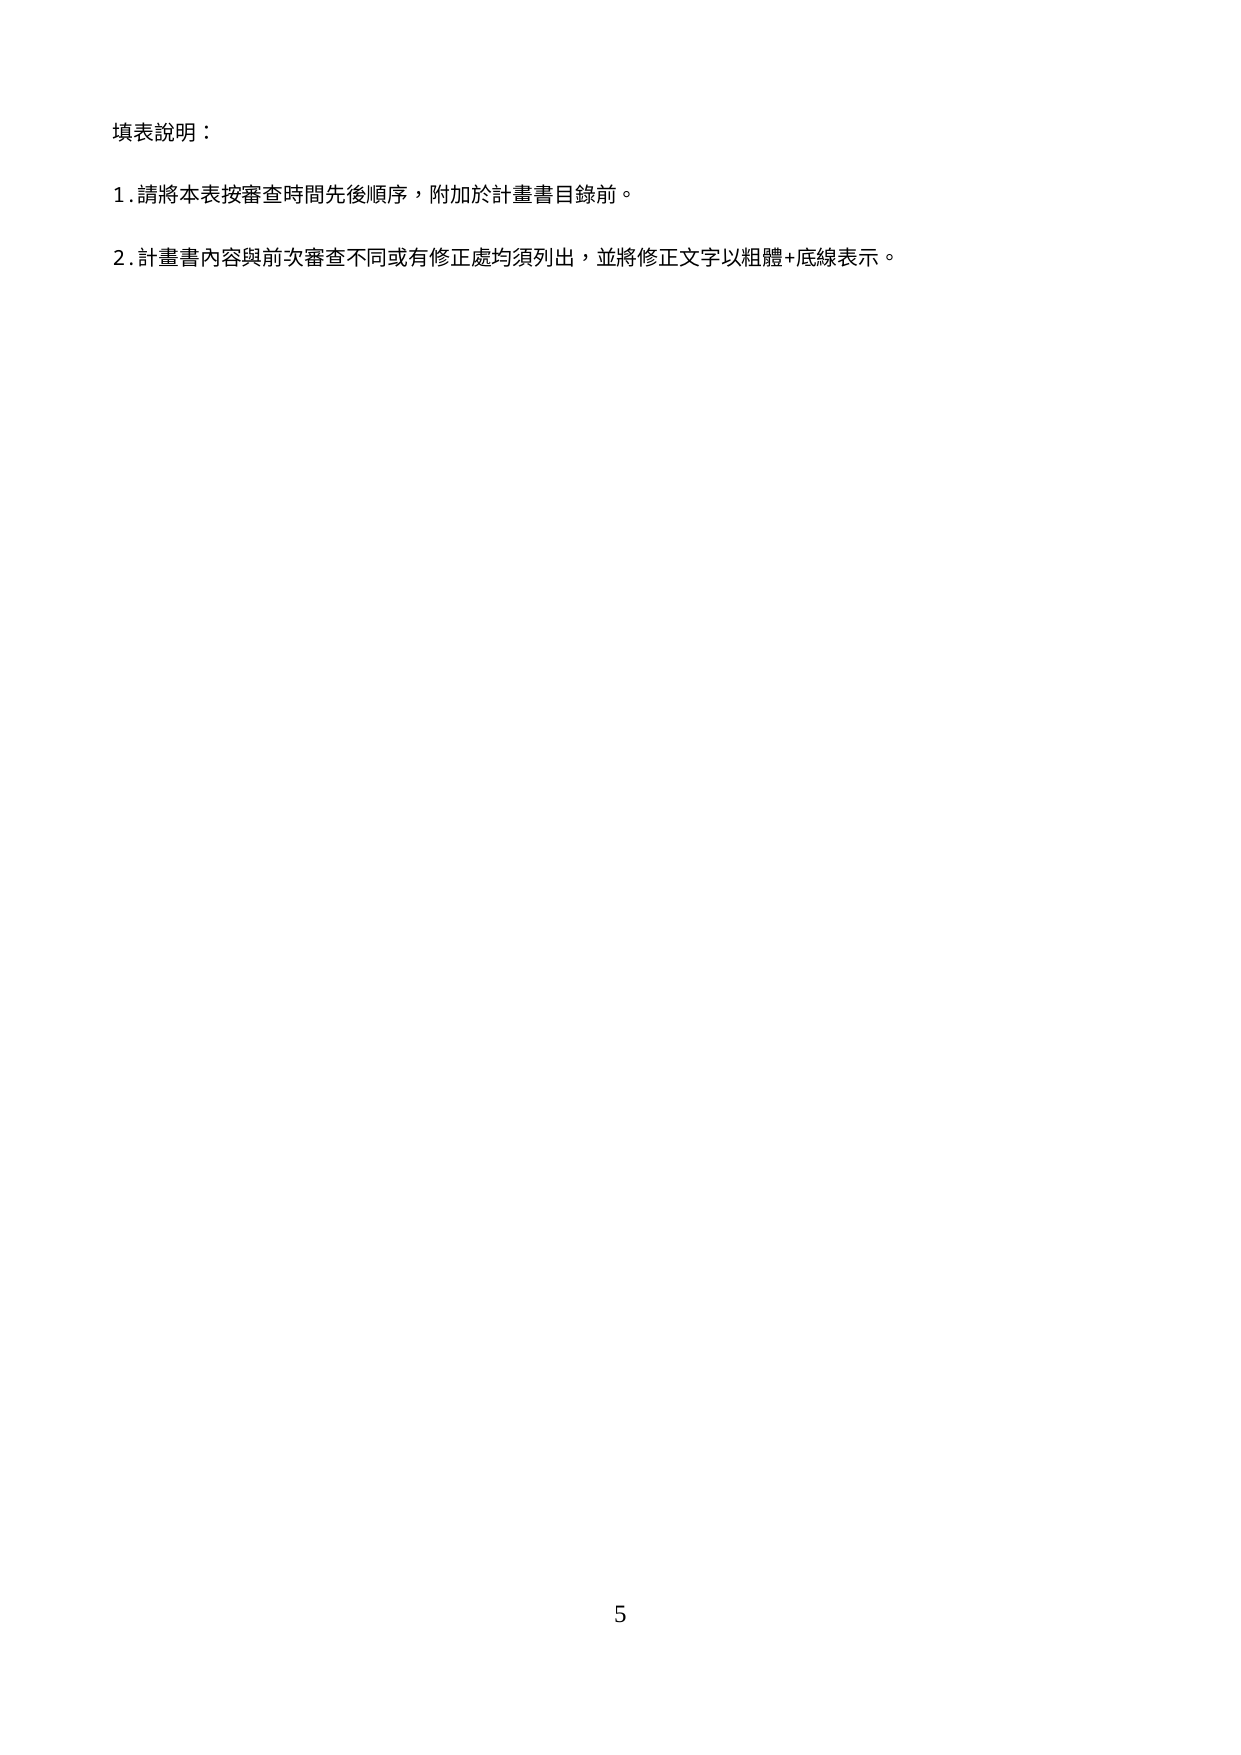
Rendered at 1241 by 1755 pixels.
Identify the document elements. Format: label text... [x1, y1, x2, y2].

text 2.計畫書內容與前次審查不同或有修正處均須列出，並將修正文字以粗體+底線表示。 [112, 214, 1128, 277]
text 1.請將本表按審查時間先後順序，附加於計畫書目錄前。 [112, 152, 1128, 214]
text 填表說明： [112, 89, 1128, 152]
